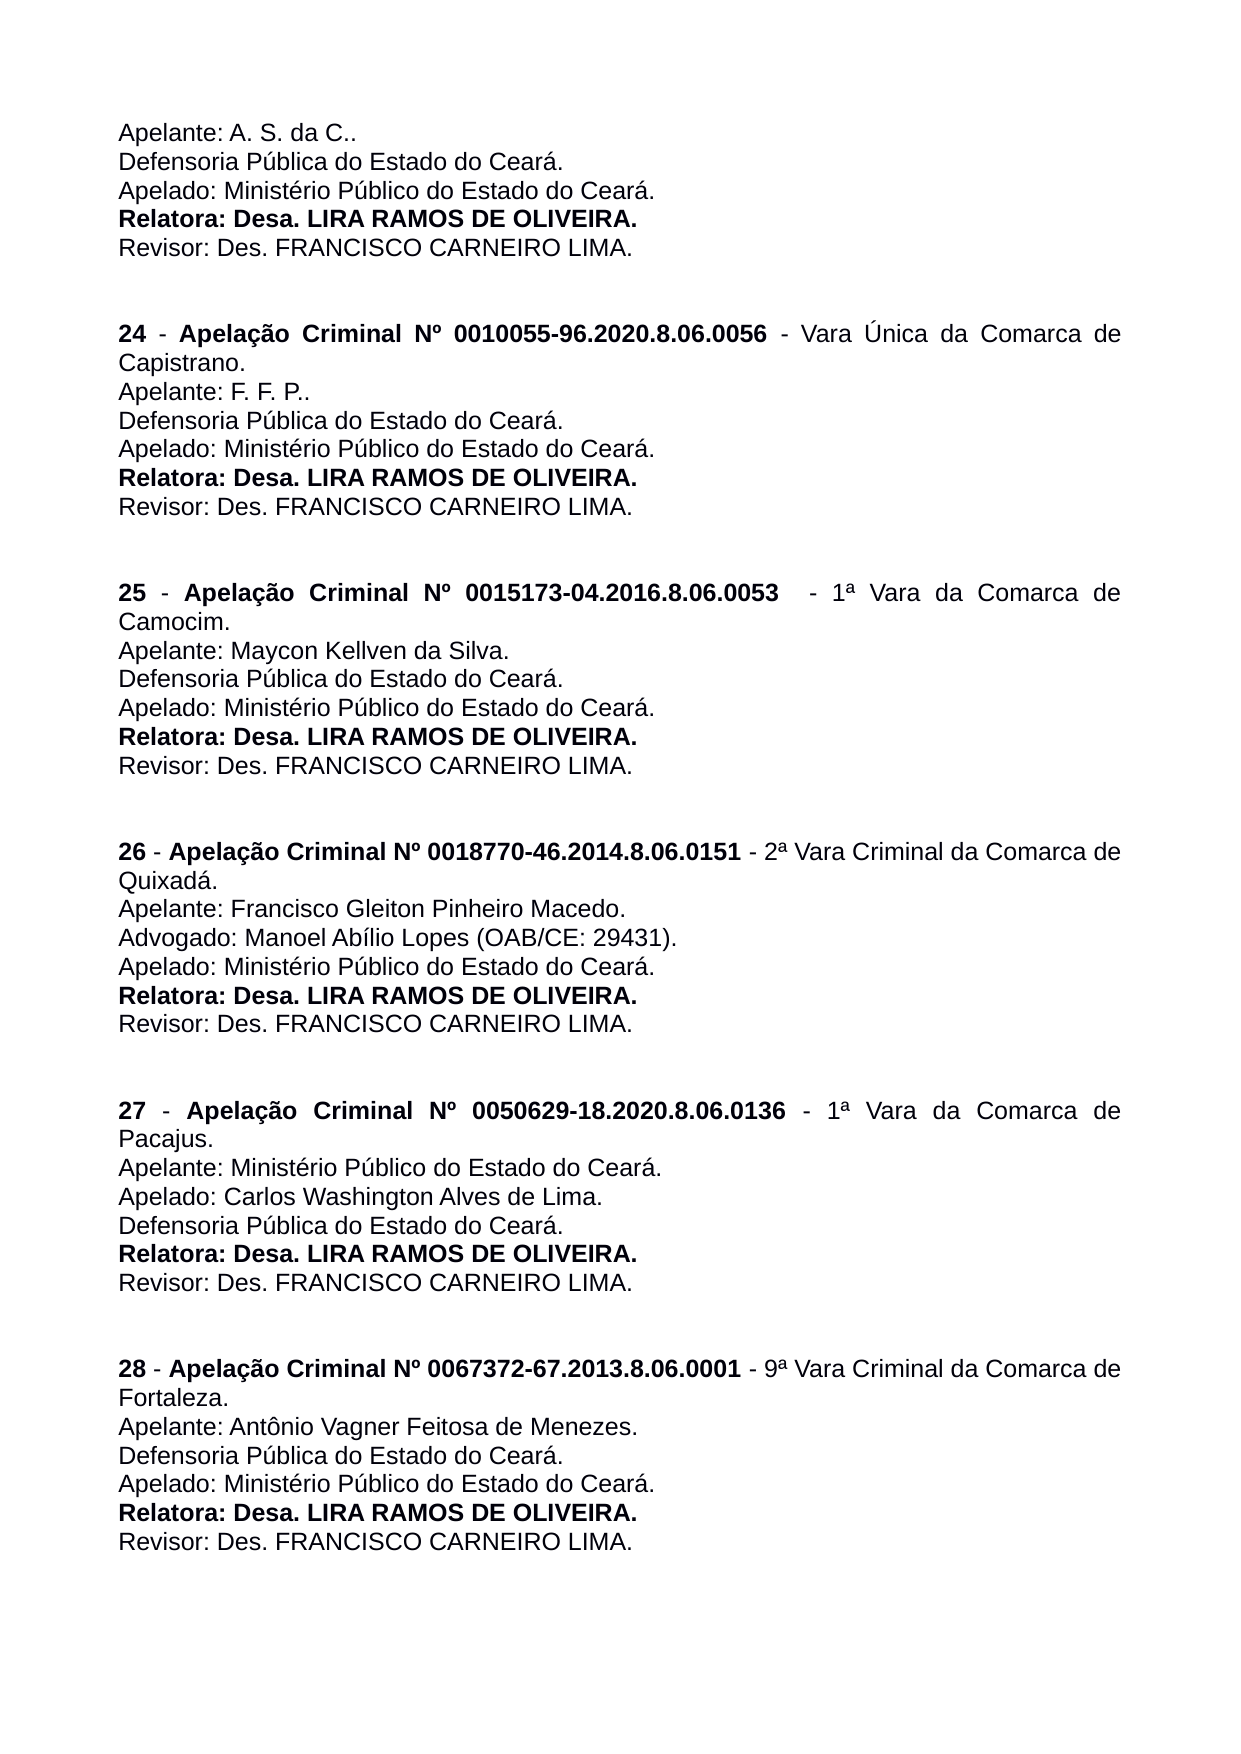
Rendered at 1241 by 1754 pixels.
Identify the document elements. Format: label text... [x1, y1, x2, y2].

text Apelante: A. S. da C.. [118, 118, 1122, 147]
text Apelante: Francisco Gleiton Pinheiro Macedo. [118, 894, 1122, 923]
text Relatora: Desa. LIRA RAMOS DE OLIVEIRA. [118, 463, 1122, 492]
text 26 - Apelação Criminal Nº 0018770-46.2014.8.06.0151 - 2ª Vara Criminal da Comarca de Quixadá. [118, 837, 1122, 894]
text Apelado: Ministério Público do Estado do Ceará. [118, 693, 1122, 722]
text Apelante: Ministério Público do Estado do Ceará. [118, 1153, 1122, 1182]
text Defensoria Pública do Estado do Ceará. [118, 1211, 1122, 1239]
text Relatora: Desa. LIRA RAMOS DE OLIVEIRA. [118, 1239, 1122, 1268]
text Apelante: F. F. P.. [118, 377, 1122, 406]
text Relatora: Desa. LIRA RAMOS DE OLIVEIRA. [118, 204, 1122, 233]
text 25 - Apelação Criminal Nº 0015173-04.2016.8.06.0053 - 1ª Vara da Comarca de Camocim. [118, 578, 1122, 636]
text 24 - Apelação Criminal Nº 0010055-96.2020.8.06.0056 - Vara Única da Comarca de Capistrano. [118, 319, 1122, 377]
text Revisor: Des. FRANCISCO CARNEIRO LIMA. [118, 233, 1122, 262]
text Apelante: Maycon Kellven da Silva. [118, 636, 1122, 664]
text Apelado: Ministério Público do Estado do Ceará. [118, 1469, 1122, 1498]
text Revisor: Des. FRANCISCO CARNEIRO LIMA. [118, 492, 1122, 521]
text Apelante: Antônio Vagner Feitosa de Menezes. [118, 1412, 1122, 1441]
text Revisor: Des. FRANCISCO CARNEIRO LIMA. [118, 1009, 1122, 1038]
text Defensoria Pública do Estado do Ceará. [118, 664, 1122, 693]
text Relatora: Desa. LIRA RAMOS DE OLIVEIRA. [118, 722, 1122, 751]
text Apelado: Ministério Público do Estado do Ceará. [118, 434, 1122, 463]
text Advogado: Manoel Abílio Lopes (OAB/CE: 29431). [118, 923, 1122, 952]
text Apelado: Carlos Washington Alves de Lima. [118, 1182, 1122, 1211]
text 27 - Apelação Criminal Nº 0050629-18.2020.8.06.0136 - 1ª Vara da Comarca de Pacajus. [118, 1096, 1122, 1153]
text Relatora: Desa. LIRA RAMOS DE OLIVEIRA. [118, 1498, 1122, 1527]
text Revisor: Des. FRANCISCO CARNEIRO LIMA. [118, 1527, 1122, 1556]
text Apelado: Ministério Público do Estado do Ceará. [118, 952, 1122, 981]
text Defensoria Pública do Estado do Ceará. [118, 406, 1122, 434]
text Relatora: Desa. LIRA RAMOS DE OLIVEIRA. [118, 981, 1122, 1009]
text Defensoria Pública do Estado do Ceará. [118, 147, 1122, 176]
text Revisor: Des. FRANCISCO CARNEIRO LIMA. [118, 751, 1122, 779]
text Apelado: Ministério Público do Estado do Ceará. [118, 176, 1122, 204]
text Defensoria Pública do Estado do Ceará. [118, 1441, 1122, 1469]
text Revisor: Des. FRANCISCO CARNEIRO LIMA. [118, 1268, 1122, 1297]
text 28 - Apelação Criminal Nº 0067372-67.2013.8.06.0001 - 9ª Vara Criminal da Comarca de Fortaleza. [118, 1354, 1122, 1412]
